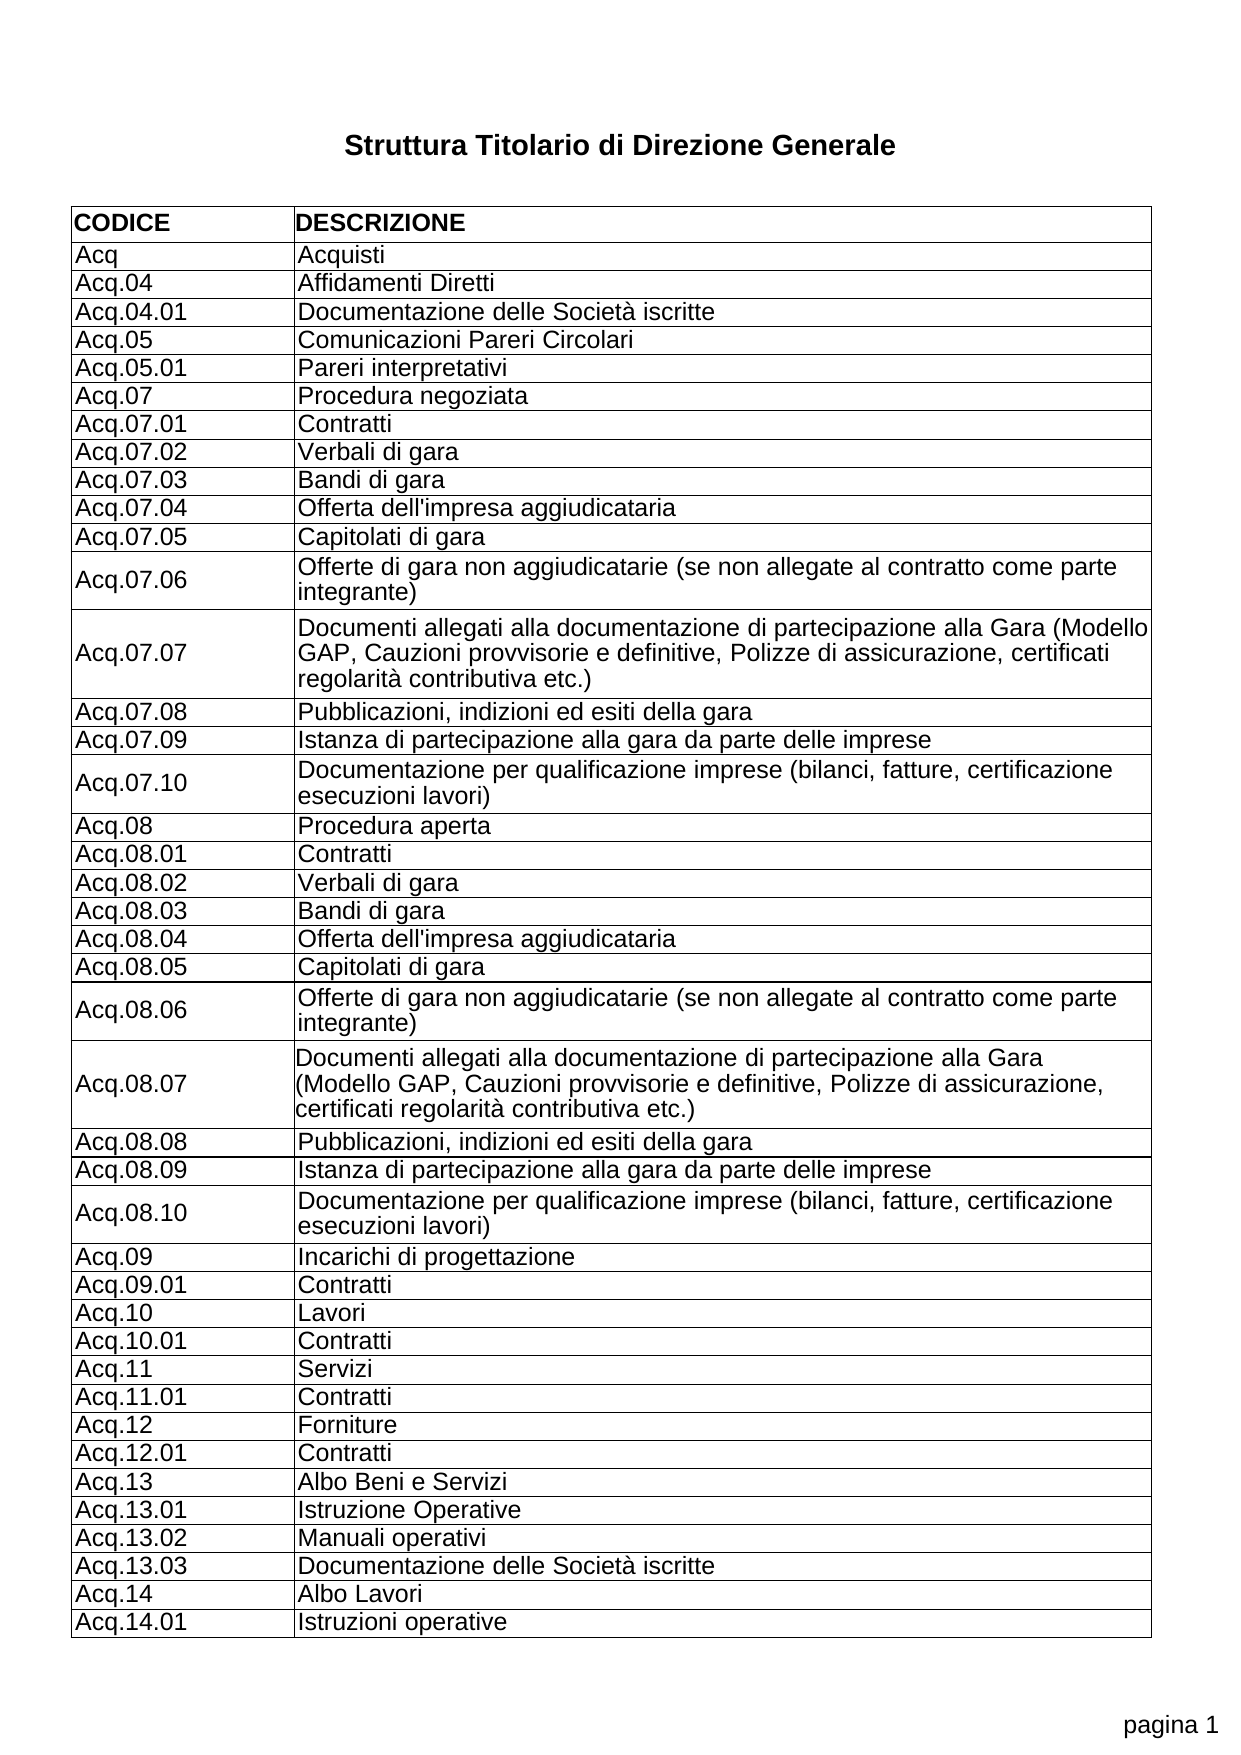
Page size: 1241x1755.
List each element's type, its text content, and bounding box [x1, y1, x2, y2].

table_cell Affidamenti Diretti [295, 271, 1151, 298]
table_cell Acq.13 [72, 1469, 294, 1496]
table_cell Offerte di gara non aggiudicatarie (se non allegate al contratto come parte integrante) [295, 983, 1151, 1040]
table_header DESCRIZIONE [295, 207, 1151, 242]
table_cell Documenti allegati alla documentazione di partecipazione alla Gara (Modello GAP, Cauzioni provvisorie e definitive, Polizze di assicurazione, certificati regolarità contributiva etc.) [295, 610, 1151, 698]
table_cell Acq.07.06 [72, 552, 294, 609]
table_cell Acq.08.04 [72, 926, 294, 953]
table_cell Bandi di gara [295, 468, 1151, 495]
table_cell Incarichi di progettazione [295, 1244, 1151, 1271]
table_cell Documentazione per qualificazione imprese (bilanci, fatture, certificazione esecuzioni lavori) [295, 755, 1151, 813]
table_cell Verbali di gara [295, 440, 1151, 467]
table_cell Acq.08.10 [72, 1186, 294, 1243]
table_cell Acq.07.03 [72, 468, 294, 495]
table_cell Acq.11 [72, 1356, 294, 1383]
table_cell Acq.14 [72, 1581, 294, 1608]
table_cell Acq [72, 243, 294, 270]
table_cell Contratti [295, 1441, 1151, 1468]
table_cell Acq.07.10 [72, 755, 294, 813]
table_cell Acq.13.01 [72, 1497, 294, 1524]
table_cell Acq.12 [72, 1413, 294, 1440]
table_cell Acq.04.01 [72, 299, 294, 326]
table_cell Documentazione per qualificazione imprese (bilanci, fatture, certificazione esecuzioni lavori) [295, 1186, 1151, 1243]
table_cell Offerta dell'impresa aggiudicataria [295, 926, 1151, 953]
table_cell Acq.08.08 [72, 1129, 294, 1156]
table_cell Contratti [295, 411, 1151, 438]
table_cell Acq.05.01 [72, 355, 294, 382]
table_cell Acq.10 [72, 1300, 294, 1327]
table_cell Acq.09 [72, 1244, 294, 1271]
table_cell Lavori [295, 1300, 1151, 1327]
table_cell Verbali di gara [295, 870, 1151, 897]
table_cell Acq.07.07 [72, 610, 294, 698]
table_cell Pubblicazioni, indizioni ed esiti della gara [295, 1129, 1151, 1156]
table_cell Acq.13.02 [72, 1525, 294, 1552]
table_cell Contratti [295, 1272, 1151, 1299]
table_cell Acq.13.03 [72, 1553, 294, 1580]
table_cell Istruzione Operative [295, 1497, 1151, 1524]
table_cell Comunicazioni Pareri Circolari [295, 327, 1151, 354]
table_cell Acq.08.09 [72, 1158, 294, 1184]
table_cell Documenti allegati alla documentazione di partecipazione alla Gara (Modello GAP, Cauzioni provvisorie e definitive, Polizze di assicurazione, certificati regolarità contributiva etc.) [295, 1041, 1151, 1128]
table_cell Acq.12.01 [72, 1441, 294, 1468]
table_cell Servizi [295, 1356, 1151, 1383]
table_cell Acq.07.02 [72, 440, 294, 467]
table_cell Documentazione delle Società iscritte [295, 299, 1151, 326]
table_cell Acquisti [295, 243, 1151, 270]
table_cell Acq.07 [72, 383, 294, 410]
table_cell Procedura aperta [295, 814, 1151, 841]
table_cell Offerta dell'impresa aggiudicataria [295, 496, 1151, 523]
table_cell Acq.08.05 [72, 954, 294, 981]
table_cell Acq.04 [72, 271, 294, 298]
table_cell Contratti [295, 1328, 1151, 1355]
table_cell Acq.07.05 [72, 524, 294, 551]
table_cell Acq.07.01 [72, 411, 294, 438]
table_cell Acq.05 [72, 327, 294, 354]
table_cell Acq.11.01 [72, 1385, 294, 1412]
table_cell Acq.08.03 [72, 898, 294, 925]
table_cell Pubblicazioni, indizioni ed esiti della gara [295, 699, 1151, 726]
table_cell Pareri interpretativi [295, 355, 1151, 382]
table_cell Albo Beni e Servizi [295, 1469, 1151, 1496]
table_cell Istruzioni operative [295, 1610, 1151, 1637]
table_cell Forniture [295, 1413, 1151, 1440]
table_cell Acq.08.06 [72, 983, 294, 1040]
table_cell Albo Lavori [295, 1581, 1151, 1608]
text Struttura Titolario di Direzione Generale [59, 128, 1182, 162]
table_header CODICE [72, 207, 294, 242]
table_cell Istanza di partecipazione alla gara da parte delle imprese [295, 727, 1151, 754]
table_cell Manuali operativi [295, 1525, 1151, 1552]
table_cell Acq.07.04 [72, 496, 294, 523]
table_cell Acq.14.01 [72, 1610, 294, 1637]
table_cell Acq.07.08 [72, 699, 294, 726]
table_cell Acq.08.01 [72, 842, 294, 869]
table_cell Offerte di gara non aggiudicatarie (se non allegate al contratto come parte integrante) [295, 552, 1151, 609]
table_cell Contratti [295, 1385, 1151, 1412]
table_cell Istanza di partecipazione alla gara da parte delle imprese [295, 1158, 1151, 1184]
table_cell Acq.08.07 [72, 1041, 294, 1128]
table_cell Acq.07.09 [72, 727, 294, 754]
table_cell Contratti [295, 842, 1151, 869]
table_cell Procedura negoziata [295, 383, 1151, 410]
table_cell Capitolati di gara [295, 524, 1151, 551]
table_cell Acq.08 [72, 814, 294, 841]
table_cell Acq.08.02 [72, 870, 294, 897]
table_cell Acq.09.01 [72, 1272, 294, 1299]
table_cell Capitolati di gara [295, 954, 1151, 981]
table_cell Bandi di gara [295, 898, 1151, 925]
table_cell Acq.10.01 [72, 1328, 294, 1355]
table_cell Documentazione delle Società iscritte [295, 1553, 1151, 1580]
